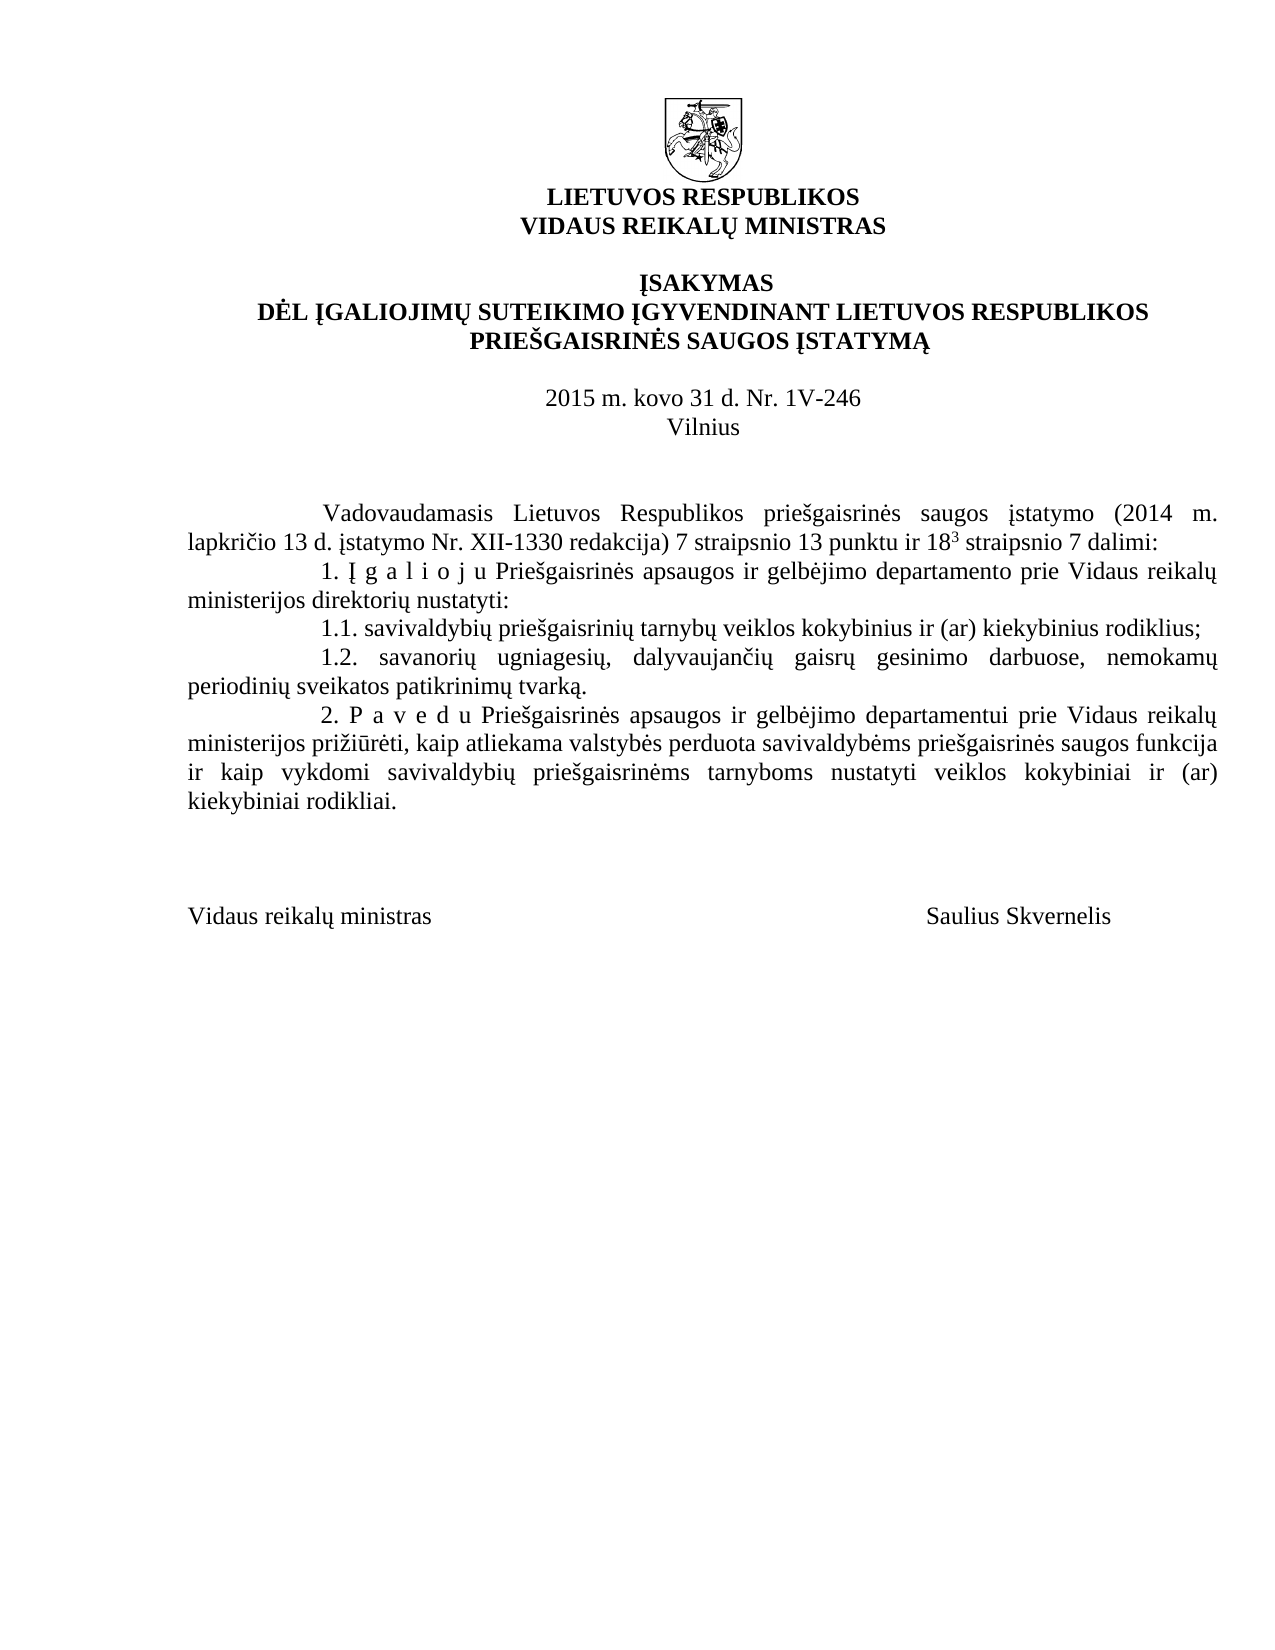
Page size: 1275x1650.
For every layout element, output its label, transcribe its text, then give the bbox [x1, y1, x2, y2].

text VIDAUS REIKALŲ MINISTRAS [187, 211, 1219, 240]
text 1. Į g a l i o j u Priešgaisrinės apsaugos ir gelbėjimo departamento prie Vidaus reikalų ministerijos direktorių nustatyti: [187, 556, 1219, 613]
text 1.2. savanorių ugniagesių, dalyvaujančių gaisrų gesinimo darbuose, nemokamų periodinių sveikatos patikrinimų tvarką. [187, 642, 1219, 700]
text Vilnius [187, 412, 1219, 441]
text 2015 m. kovo 31 d. Nr. 1V-246 [187, 383, 1219, 412]
text 2. P a v e d u Priešgaisrinės apsaugos ir gelbėjimo departamentui prie Vidaus reikalų ministerijos prižiūrėti, kaip atliekama valstybės perduota savivaldybėms priešgaisrinės saugos funkcija ir kaip vykdomi savivaldybių priešgaisrinėms tarnyboms nustatyti veiklos kokybiniai ir (ar) kiekybiniai rodikliai. [187, 700, 1219, 815]
text ĮSAKYMAS [187, 268, 1219, 297]
text 1.1. savivaldybių priešgaisrinių tarnybų veiklos kokybinius ir (ar) kiekybinius rodiklius; [187, 613, 1219, 642]
text LIETUVOS RESPUBLIKOS [187, 182, 1219, 211]
text Vadovaudamasis Lietuvos Respublikos priešgaisrinės saugos įstatymo (2014 m. lapkričio 13 d. įstatymo Nr. XII-1330 redakcija) 7 straipsnio 13 punktu ir 183 straipsnio 7 dalimi: [187, 498, 1219, 556]
text DĖL ĮGALIOJIMŲ SUTEIKIMO ĮGYVENDINANT LIETUVOS RESPUBLIKOS PRIEŠGAISRINĖS SAUGOS ĮSTATYMĄ [187, 297, 1219, 355]
text Vidaus reikalų ministras Saulius Skvernelis [187, 901, 1219, 930]
